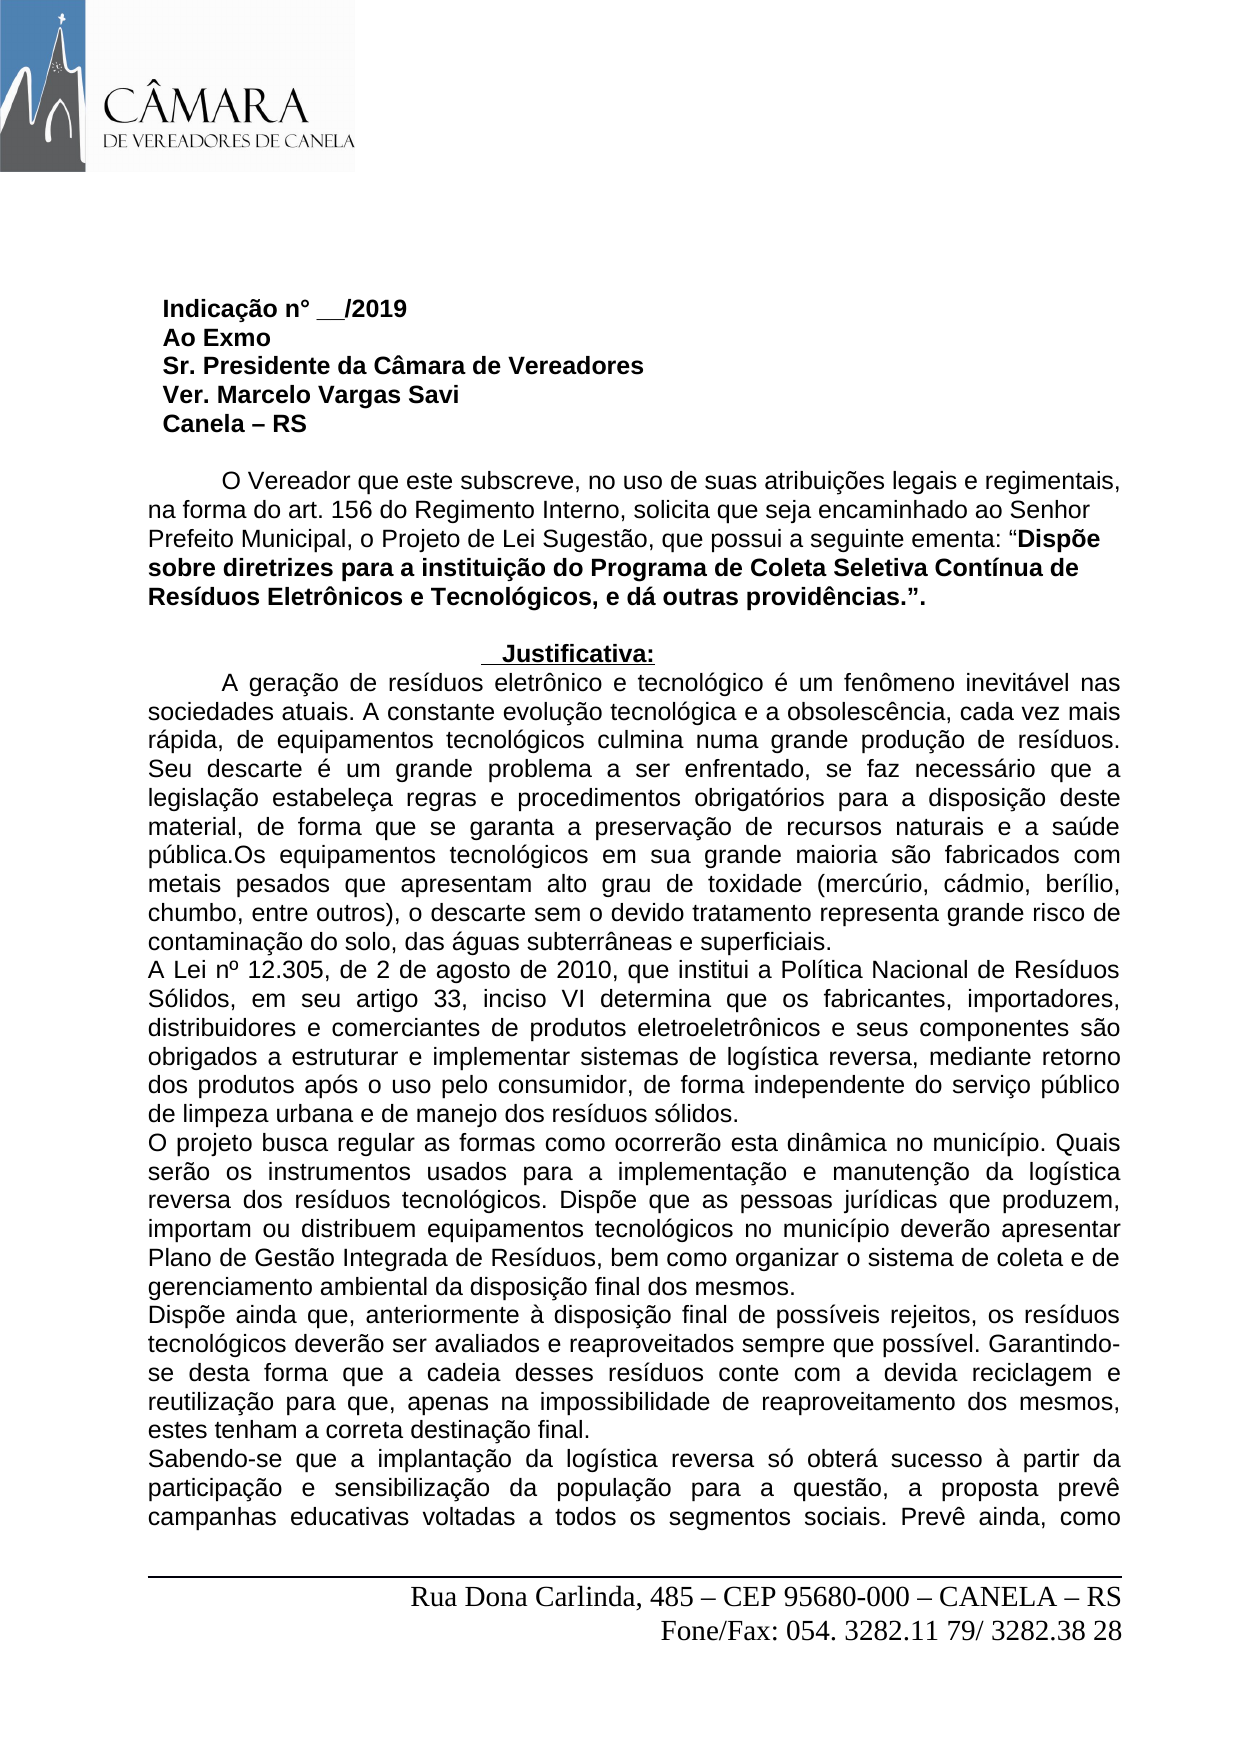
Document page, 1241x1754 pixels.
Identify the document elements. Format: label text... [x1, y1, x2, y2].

text na forma do art. 156 do Regimento Interno, solicita que seja encaminhado ao Senhor [148, 495, 1122, 524]
text Sabendo-se que a implantação da logística reversa só obterá sucesso à partir da participação e sensibilização da população para a questão, a proposta prevê campanhas educativas voltadas a todos os segmentos sociais. Prevê ainda, como [148, 1444, 1122, 1530]
picture [0, 0, 355, 172]
text Dispõe ainda que, anteriormente à disposição final de possíveis rejeitos, os resíduos tecnológicos deverão ser avaliados e reaproveitados sempre que possível. Garantindo-se desta forma que a cadeia desses resíduos conte com a devida reciclagem e reutilização para que, apenas na impossibilidade de reaproveitamento dos mesmos, estes tenham a correta destinação final. [148, 1300, 1122, 1444]
text Justificativa: [148, 639, 1122, 668]
text A geração de resíduos eletrônico e tecnológico é um fenômeno inevitável nas sociedades atuais. A constante evolução tecnológica e a obsolescência, cada vez mais rápida, de equipamentos tecnológicos culmina numa grande produção de resíduos. Seu descarte é um grande problema a ser enfrentado, se faz necessário que a legislação estabeleça regras e procedimentos obrigatórios para a disposição deste material, de forma que se garanta a preservação de recursos naturais e a saúde pública.Os equipamentos tecnológicos em sua grande maioria são fabricados com metais pesados que apresentam alto grau de toxidade (mercúrio, cádmio, berílio, chumbo, entre outros), o descarte sem o devido tratamento representa grande risco de contaminação do solo, das águas subterrâneas e superficiais. [148, 668, 1122, 955]
text A Lei nº 12.305, de 2 de agosto de 2010, que institui a Política Nacional de Resíduos Sólidos, em seu artigo 33, inciso VI determina que os fabricantes, importadores, distribuidores e comerciantes de produtos eletroeletrônicos e seus componentes são obrigados a estruturar e implementar sistemas de logística reversa, mediante retorno dos produtos após o uso pelo consumidor, de forma independente do serviço público de limpeza urbana e de manejo dos resíduos sólidos. [148, 955, 1122, 1128]
text O projeto busca regular as formas como ocorrerão esta dinâmica no município. Quais serão os instrumentos usados para a implementação e manutenção da logística reversa dos resíduos tecnológicos. Dispõe que as pessoas jurídicas que produzem, importam ou distribuem equipamentos tecnológicos no município deverão apresentar Plano de Gestão Integrada de Resíduos, bem como organizar o sistema de coleta e de gerenciamento ambiental da disposição final dos mesmos. [148, 1128, 1122, 1300]
text Canela – RS [148, 409, 1122, 438]
text Sr. Presidente da Câmara de Vereadores [148, 351, 1122, 380]
text Prefeito Municipal, o ​Projeto de Lei Sugestão, que possui a seguinte ementa: “Dispõe sobre diretrizes para a instituição do Programa de Coleta Seletiva Contínua de Resíduos Eletrônicos e Tecnológicos, e dá outras providências.”. [148, 524, 1122, 610]
text Indicação n° __/2019 [148, 294, 1122, 323]
text Ao Exmo [148, 323, 1122, 351]
text O Vereador que este subscreve, no uso de suas atribuições legais e regimentais, [148, 466, 1122, 495]
text Ver. Marcelo Vargas Savi [148, 380, 1122, 409]
